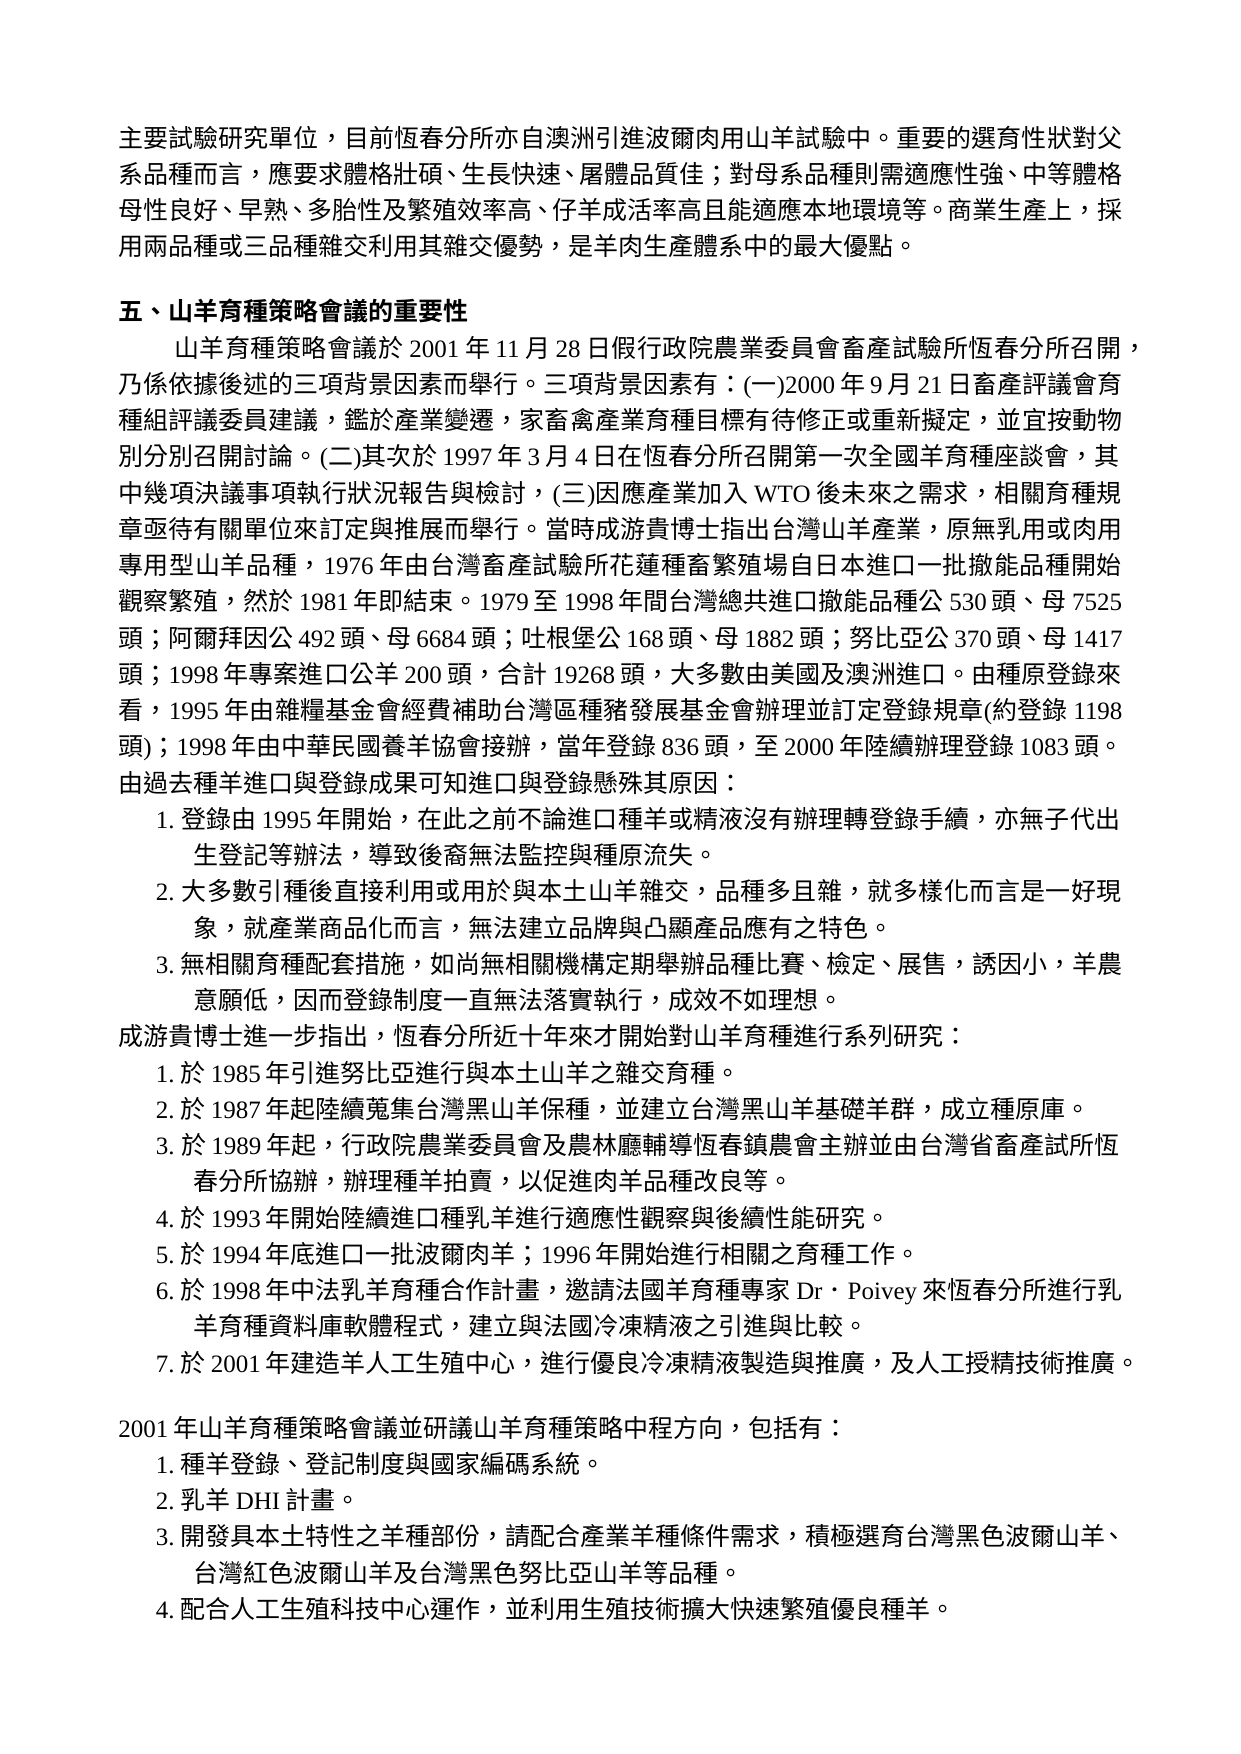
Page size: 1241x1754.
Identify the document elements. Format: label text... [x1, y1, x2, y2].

text 4. 於1993年開始陸續進口種乳羊進行適應性觀察與後續性能研究。 [156, 1198, 1122, 1234]
text 4. 配合人工生殖科技中心運作，並利用生殖技術擴大快速繁殖優良種羊。 [156, 1589, 1122, 1626]
text 五、山羊育種策略會議的重要性 [118, 292, 1122, 328]
text 成游貴博士進一步指出，恆春分所近十年來才開始對山羊育種進行系列研究： [118, 1017, 1122, 1053]
text 台灣飼養之羊隻其主要品種有五，依2000年品種結構之調查，主供肉用之本地黑羊約占7.8%、乳用白色撒能種占8.57%，餘為乳肉兼用種之努比亞16.37%、阿爾拜因10.59%、吐根堡3.22%及占50%之雜種羊，故乳、肉羊場兼有者甚多。國外羊種及經品種改良之雜種羊，飼養效率高於黑羊，春秋兩季為發情配種期，懷孕期5個月，每胎產仔數約1.6頭，經飼養12個月內即可販售供宰。行政院農業委員會畜產試驗所恆春分所為羊隻品種改良飼養管理之主要試驗研究單位，目前恆春分所亦自澳洲引進波爾肉用山羊試驗中。重要的選育性狀對父系品種而言，應要求體格壯碩、生長快速、屠體品質佳；對母系品種則需適應性強、中等體格、母性良好、早熟、多胎性及繁殖效率高、仔羊成活率高且能適應本地環境等。商業生產上，採用兩品種或三品種雜交利用其雜交優勢，是羊肉生產體系中的最大優點。 [118, 118, 1122, 263]
text 2. 大多數引種後直接利用或用於與本土山羊雜交，品種多且雜，就多樣化而言是一好現象，就產業商品化而言，無法建立品牌與凸顯產品應有之特色。 [156, 872, 1122, 944]
text 3. 於1989年起，行政院農業委員會及農林廳輔導恆春鎮農會主辦並由台灣省畜產試所恆春分所協辦，辦理種羊拍賣，以促進肉羊品種改良等。 [156, 1126, 1122, 1198]
text 2. 於1987年起陸續蒐集台灣黑山羊保種，並建立台灣黑山羊基礎羊群，成立種原庫。 [156, 1089, 1122, 1126]
text 5. 於1994年底進口一批波爾肉羊；1996年開始進行相關之育種工作。 [156, 1234, 1122, 1271]
text 6. 於1998年中法乳羊育種合作計畫，邀請法國羊育種專家Dr．Poivey來恆春分所進行乳羊育種資料庫軟體程式，建立與法國冷凍精液之引進與比較。 [156, 1271, 1122, 1343]
text 1. 種羊登錄、登記制度與國家編碼系統。 [156, 1444, 1122, 1481]
text 3. 開發具本土特性之羊種部份，請配合產業羊種條件需求，積極選育台灣黑色波爾山羊、台灣紅色波爾山羊及台灣黑色努比亞山羊等品種。 [156, 1517, 1122, 1589]
text 山羊育種策略會議於2001年11月28日假行政院農業委員會畜產試驗所恆春分所召開，乃係依據後述的三項背景因素而舉行。三項背景因素有：(一)2000年9月21日畜產評議會育種組評議委員建議，鑑於產業變遷，家畜禽產業育種目標有待修正或重新擬定，並宜按動物別分別召開討論。(二)其次於1997年3月4日在恆春分所召開第一次全國羊育種座談會，其中幾項決議事項執行狀況報告與檢討，(三)因應產業加入WTO後未來之需求，相關育種規章亟待有關單位來訂定與推展而舉行。當時成游貴博士指出台灣山羊產業，原無乳用或肉用專用型山羊品種，1976年由台灣畜產試驗所花蓮種畜繁殖場自日本進口一批撤能品種開始觀察繁殖，然於1981年即結束。1979至1998年間台灣總共進口撤能品種公530頭、母7525頭；阿爾拜因公492頭、母6684頭；吐根堡公168頭、母1882頭；努比亞公370頭、母1417頭；1998年專案進口公羊200頭，合計19268頭，大多數由美國及澳洲進口。由種原登錄來看，1995年由雜糧基金會經費補助台灣區種豬發展基金會辦理並訂定登錄規章(約登錄1198頭)；1998年由中華民國養羊協會接辦，當年登錄836頭，至2000年陸續辦理登錄1083頭。由過去種羊進口與登錄成果可知進口與登錄懸殊其原因： [118, 328, 1122, 799]
text 1. 於1985年引進努比亞進行與本土山羊之雜交育種。 [156, 1053, 1122, 1089]
text 1. 登錄由1995年開始，在此之前不論進口種羊或精液沒有辦理轉登錄手續，亦無子代出生登記等辦法，導致後裔無法監控與種原流失。 [156, 799, 1122, 872]
text 7. 於2001年建造羊人工生殖中心，進行優良冷凍精液製造與推廣，及人工授精技術推廣。 [156, 1343, 1122, 1379]
text 2001年山羊育種策略會議並研議山羊育種策略中程方向，包括有： [118, 1408, 1122, 1444]
text 2. 乳羊DHI計畫。 [156, 1481, 1122, 1517]
text 3. 無相關育種配套措施，如尚無相關機構定期舉辦品種比賽、檢定、展售，誘因小，羊農意願低，因而登錄制度一直無法落實執行，成效不如理想。 [156, 944, 1122, 1017]
